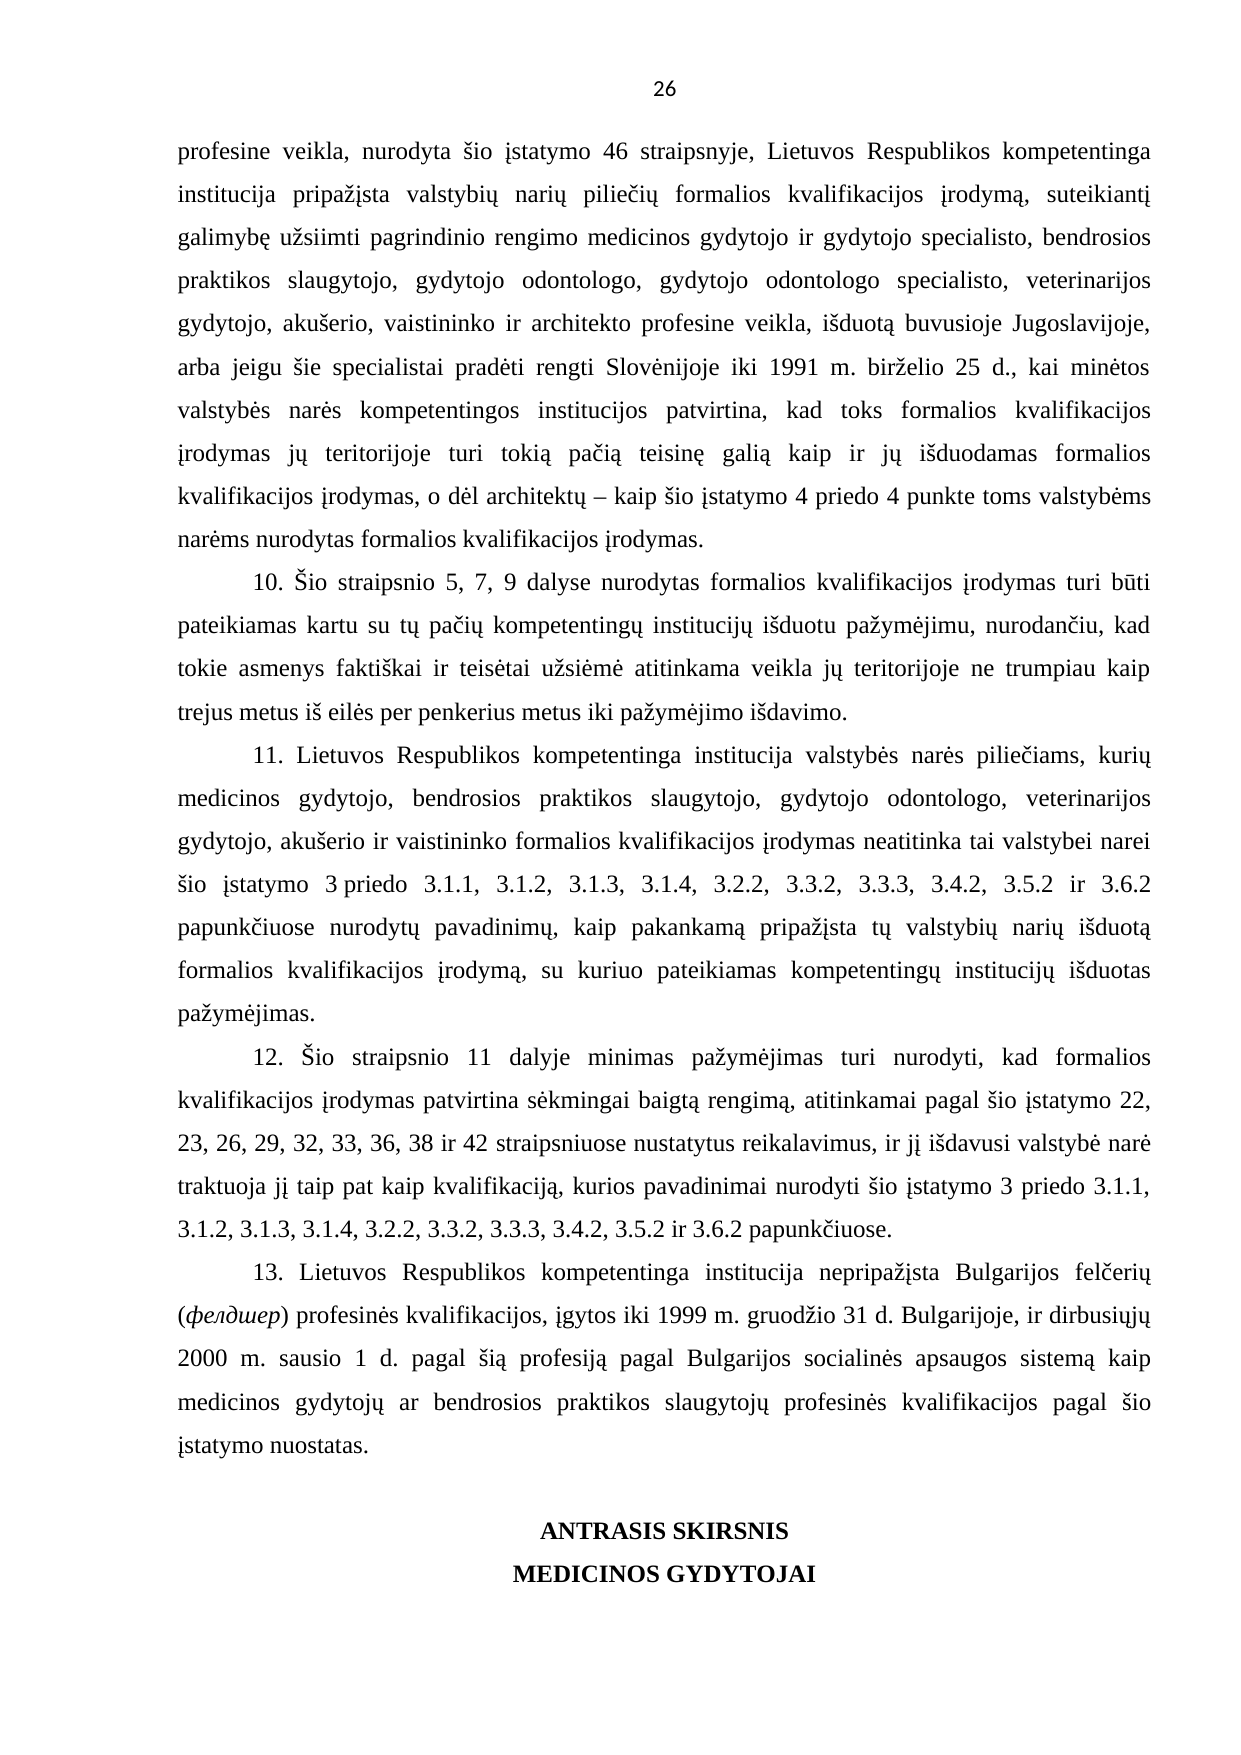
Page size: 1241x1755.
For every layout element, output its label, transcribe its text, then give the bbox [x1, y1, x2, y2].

text 10. Šio straipsnio 5, 7, 9 dalyse nurodytas formalios kvalifikacijos įrodymas turi būti pateikiamas kartu su tų pačių kompetentingų institucijų išduotu pažymėjimu, nurodančiu, kad tokie asmenys faktiškai ir teisėtai užsiėmė atitinkama veikla jų teritorijoje ne trumpiau kaip trejus metus iš eilės per penkerius metus iki pažymėjimo išdavimo. [177, 567, 1152, 725]
text 13. Lietuvos Respublikos kompetentinga institucija nepripažįsta Bulgarijos felčerių (фелдшер) profesinės kvalifikacijos, įgytos iki 1999 m. gruodžio 31 d. Bulgarijoje, ir dirbusiųjų 2000 m. sausio 1 d. pagal šią profesiją pagal Bulgarijos socialinės apsaugos sistemą kaip medicinos gydytojų ar bendrosios praktikos slaugytojų profesinės kvalifikacijos pagal šio įstatymo nuostatas. [177, 1257, 1152, 1458]
text 12. Šio straipsnio 11 dalyje minimas pažymėjimas turi nurodyti, kad formalios kvalifikacijos įrodymas patvirtina sėkmingai baigtą rengimą, atitinkamai pagal šio įstatymo 22, 23, 26, 29, 32, 33, 36, 38 ir 42 straipsniuose nustatytus reikalavimus, ir jį išdavusi valstybė narė traktuoja jį taip pat kaip kvalifikaciją, kurios pavadinimai nurodyti šio įstatymo 3 priedo 3.1.1, 3.1.2, 3.1.3, 3.1.4, 3.2.2, 3.3.2, 3.3.3, 3.4.2, 3.5.2 ir 3.6.2 papunkčiuose. [177, 1042, 1152, 1243]
text profesine veikla, nurodyta šio įstatymo 46 straipsnyje, Lietuvos Respublikos kompetentinga institucija pripažįsta valstybių narių piliečių formalios kvalifikacijos įrodymą, suteikiantį galimybę užsiimti pagrindinio rengimo medicinos gydytojo ir gydytojo specialisto, bendrosios praktikos slaugytojo, gydytojo odontologo, gydytojo odontologo specialisto, veterinarijos gydytojo, akušerio, vaistininko ir architekto profesine veikla, išduotą buvusioje Jugoslavijoje, arba jeigu šie specialistai pradėti rengti Slovėnijoje iki 1991 m. birželio 25 d., kai minėtos valstybės narės kompetentingos institucijos patvirtina, kad toks formalios kvalifikacijos įrodymas jų teritorijoje turi tokią pačią teisinę galią kaip ir jų išduodamas formalios kvalifikacijos įrodymas, o dėl architektų – kaip šio įstatymo 4 priedo 4 punkte toms valstybėms narėms nurodytas formalios kvalifikacijos įrodymas. [177, 136, 1152, 553]
text MEDICINOS GYDYTOJAI [177, 1559, 1152, 1588]
text ANTRASIS SKIRSNIS [177, 1516, 1152, 1545]
text 11. Lietuvos Respublikos kompetentinga institucija valstybės narės piliečiams, kurių medicinos gydytojo, bendrosios praktikos slaugytojo, gydytojo odontologo, veterinarijos gydytojo, akušerio ir vaistininko formalios kvalifikacijos įrodymas neatitinka tai valstybei narei šio įstatymo 3 priedo 3.1.1, 3.1.2, 3.1.3, 3.1.4, 3.2.2, 3.3.2, 3.3.3, 3.4.2, 3.5.2 ir 3.6.2 papunkčiuose nurodytų pavadinimų, kaip pakankamą pripažįsta tų valstybių narių išduotą formalios kvalifikacijos įrodymą, su kuriuo pateikiamas kompetentingų institucijų išduotas pažymėjimas. [177, 740, 1152, 1027]
